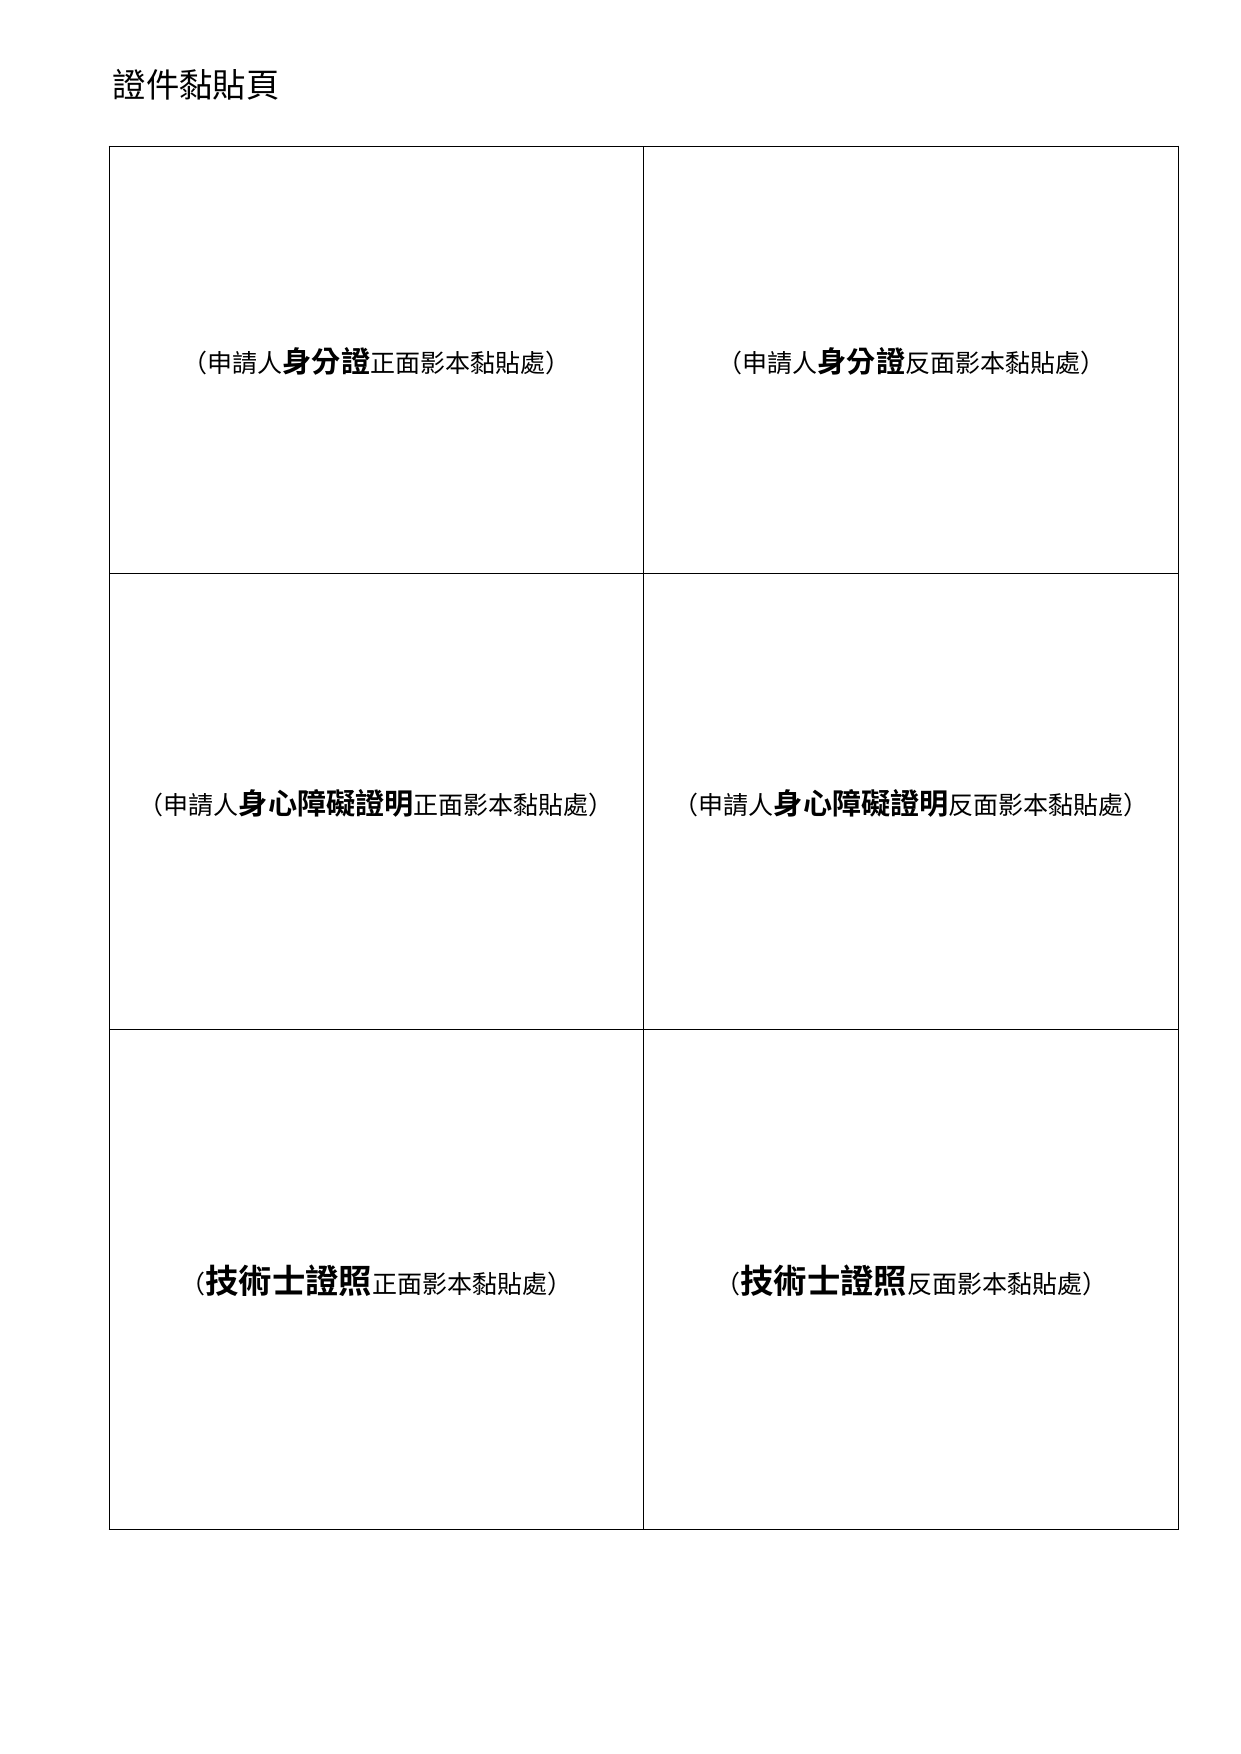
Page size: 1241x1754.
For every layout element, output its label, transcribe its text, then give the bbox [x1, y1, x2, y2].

table_cell （申請人身心障礙證明正面影本黏貼處） [110, 574, 643, 1029]
text 證件黏貼頁 [112, 59, 1100, 107]
table_header （申請人身分證反面影本黏貼處） [644, 147, 1178, 573]
table_header （申請人身分證正面影本黏貼處） [110, 147, 643, 573]
table_cell （技術士證照反面影本黏貼處） [644, 1030, 1178, 1529]
table_cell （申請人身心障礙證明反面影本黏貼處） [644, 574, 1178, 1029]
table_cell （技術士證照正面影本黏貼處） [110, 1030, 643, 1529]
